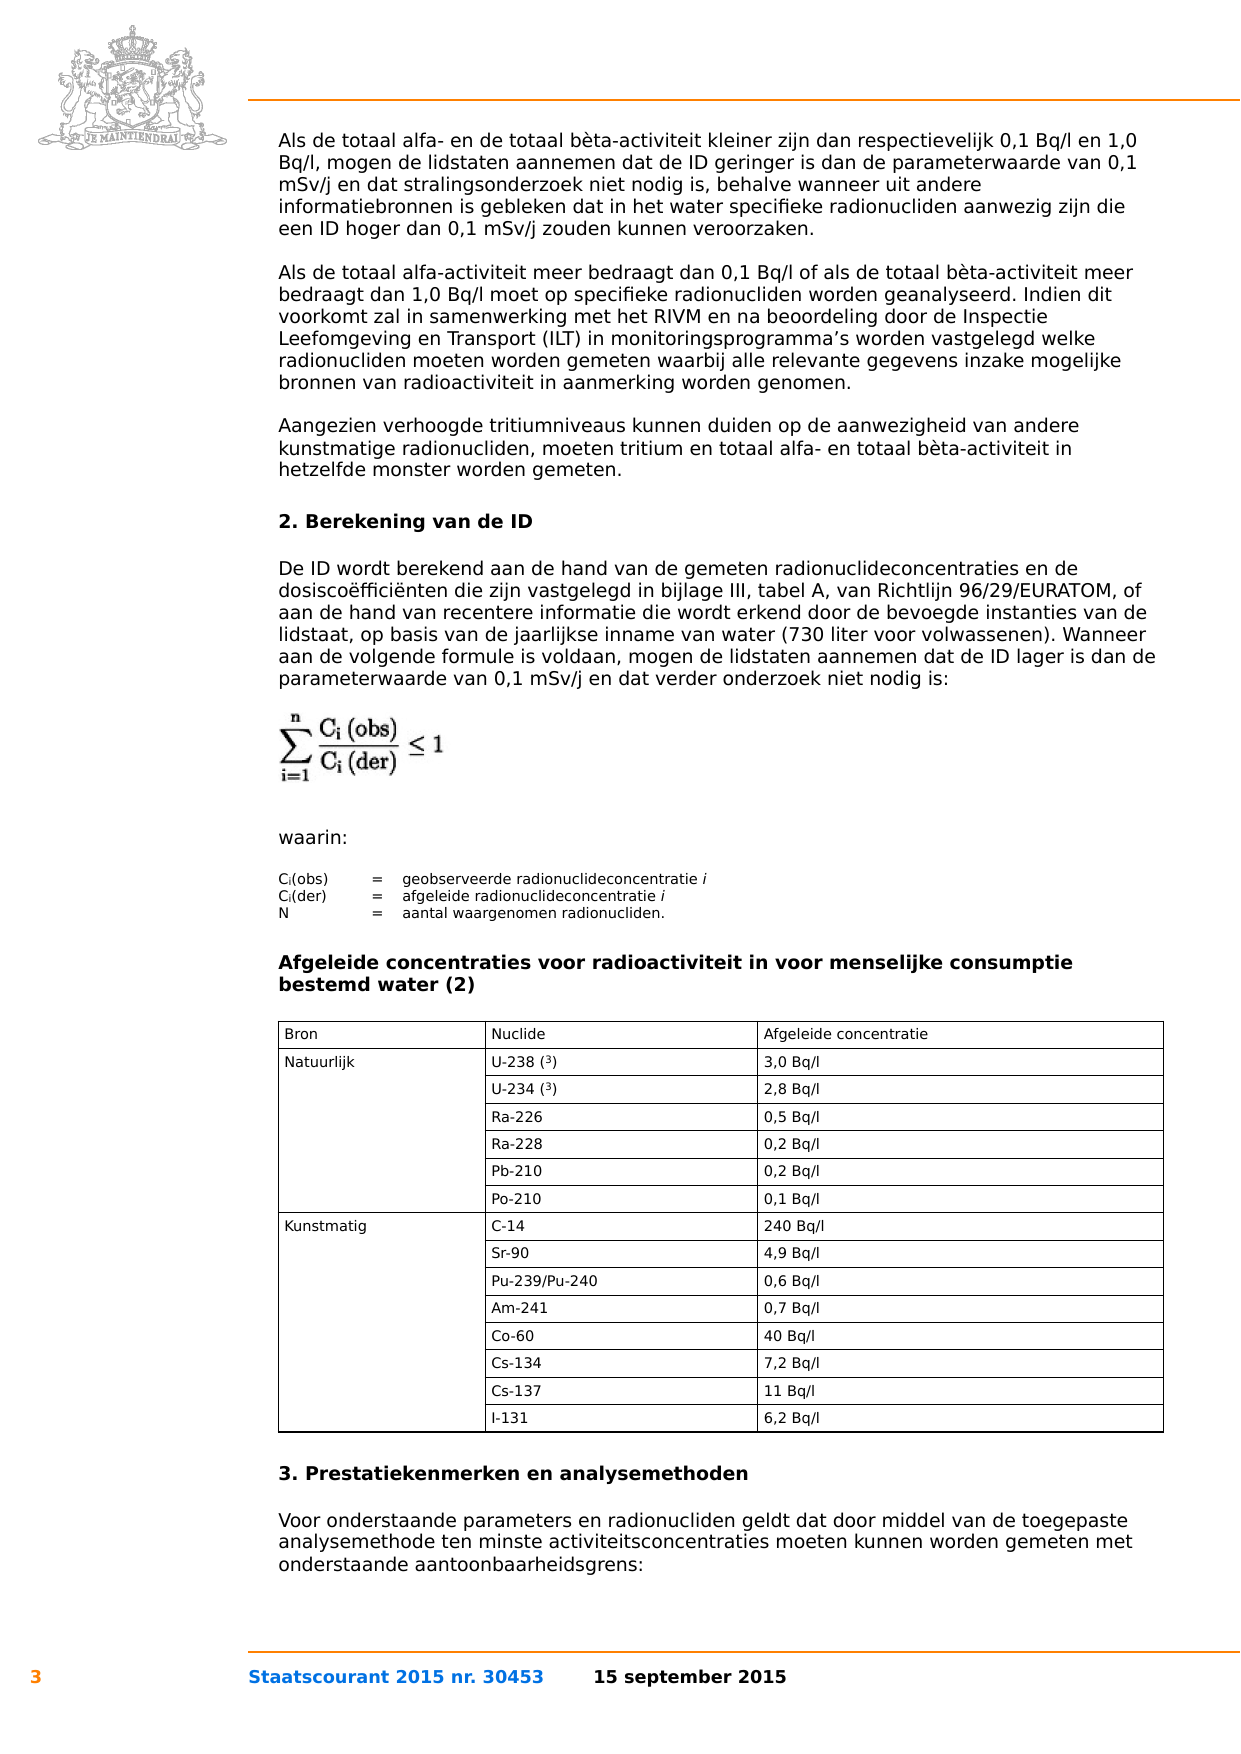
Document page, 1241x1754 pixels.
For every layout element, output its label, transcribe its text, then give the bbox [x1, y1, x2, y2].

table_cell 2,8 Bq/l [758, 1076, 1163, 1103]
text Als de totaal alfa- en de totaal bèta-activiteit kleiner zijn dan respectievelijk 0,1 Bq/l en 1,0 Bq/l, mogen de lidstaten aannemen dat de ID geringer is dan de parameterwaarde van 0,1 mSv/j en dat stralingsonderzoek niet nodig is, behalve wanneer uit andere informatiebronnen is gebleken dat in het water specifieke radionucliden aanwezig zijn die een ID hoger dan 0,1 mSv/j zouden kunnen veroorzaken. [278, 130, 1163, 240]
table_cell Ci(der) [278, 888, 365, 904]
table_cell U-234 (3) [486, 1076, 757, 1103]
table_cell Kunstmatig [279, 1213, 485, 1431]
table_cell Am-241 [486, 1296, 757, 1322]
table_cell afgeleide radionuclideconcentratie i [396, 888, 1163, 904]
table_cell 4,9 Bq/l [758, 1241, 1163, 1267]
table_cell aantal waargenomen radionucliden. [396, 905, 1163, 922]
table_cell 0,2 Bq/l [758, 1159, 1163, 1185]
table_cell N [278, 905, 365, 922]
table_cell 0,7 Bq/l [758, 1296, 1163, 1322]
table_cell U-238 (3) [486, 1049, 757, 1075]
table_cell Po-210 [486, 1186, 757, 1212]
subtitle Afgeleide concentraties voor radioactiviteit in voor menselijke consumptie bestemd water (2) [278, 952, 1163, 996]
table_cell 6,2 Bq/l [758, 1405, 1163, 1431]
table_header Bron [279, 1022, 485, 1048]
table_cell Ra-226 [486, 1104, 757, 1130]
text waarin: [278, 827, 1163, 849]
table_cell 0,1 Bq/l [758, 1186, 1163, 1212]
table_cell 40 Bq/l [758, 1323, 1163, 1349]
table_header Ci(obs) [278, 871, 365, 888]
table_cell Co-60 [486, 1323, 757, 1349]
table_header geobserveerde radionuclideconcentratie i [396, 871, 1163, 888]
text Als de totaal alfa-activiteit meer bedraagt dan 0,1 Bq/l of als de totaal bèta-activiteit meer bedraagt dan 1,0 Bq/l moet op specifieke radionucliden worden geanalyseerd. Indien dit voorkomt zal in samenwerking met het RIVM en na beoordeling door de Inspectie Leefomgeving en Transport (ILT) in monitoringsprogramma’s worden vastgelegd welke radionucliden moeten worden gemeten waarbij alle relevante gegevens inzake mogelijke bronnen van radioactiviteit in aanmerking worden genomen. [278, 262, 1163, 393]
table_cell 0,2 Bq/l [758, 1131, 1163, 1157]
subtitle 3. Prestatiekenmerken en analysemethoden [278, 1462, 1163, 1484]
table_cell Ra-228 [486, 1131, 757, 1157]
table_cell 7,2 Bq/l [758, 1350, 1163, 1377]
picture [38, 25, 227, 150]
picture [278, 712, 456, 783]
table_cell Cs-134 [486, 1350, 757, 1377]
table_cell 3,0 Bq/l [758, 1049, 1163, 1075]
table_cell Natuurlijk [279, 1049, 485, 1212]
text De ID wordt berekend aan de hand van de gemeten radionuclideconcentraties en de dosiscoëfficiënten die zijn vastgelegd in bijlage III, tabel A, van Richtlijn 96/29/EURATOM, of aan de hand van recentere informatie die wordt erkend door de bevoegde instanties van de lidstaat, op basis van de jaarlijkse inname van water (730 liter voor volwassenen). Wanneer aan de volgende formule is voldaan, mogen de lidstaten aannemen dat de ID lager is dan de parameterwaarde van 0,1 mSv/j en dat verder onderzoek niet nodig is: [278, 558, 1163, 690]
text Voor onderstaande parameters en radionucliden geldt dat door middel van de toegepaste analysemethode ten minste activiteitsconcentraties moeten kunnen worden gemeten met onderstaande aantoonbaarheidsgrens: [278, 1509, 1163, 1575]
table_cell Sr-90 [486, 1241, 757, 1267]
table_header Nuclide [486, 1022, 757, 1048]
text Aangezien verhoogde tritiumniveaus kunnen duiden op de aanwezigheid van andere kunstmatige radionucliden, moeten tritium en totaal alfa- en totaal bèta-activiteit in hetzelfde monster worden gemeten. [278, 415, 1163, 481]
table_cell 0,6 Bq/l [758, 1268, 1163, 1294]
table_cell 11 Bq/l [758, 1378, 1163, 1404]
table_cell 240 Bq/l [758, 1213, 1163, 1240]
table_cell = [365, 905, 396, 922]
table_header = [365, 871, 396, 888]
table_cell Cs-137 [486, 1378, 757, 1404]
table_cell Pb-210 [486, 1159, 757, 1185]
table_cell I-131 [486, 1405, 757, 1431]
table_cell 0,5 Bq/l [758, 1104, 1163, 1130]
table_cell Pu-239/Pu-240 [486, 1268, 757, 1294]
table_cell C-14 [486, 1213, 757, 1240]
table_header Afgeleide concentratie [758, 1022, 1163, 1048]
subtitle 2. Berekening van de ID [278, 511, 1163, 533]
table_cell = [365, 888, 396, 904]
